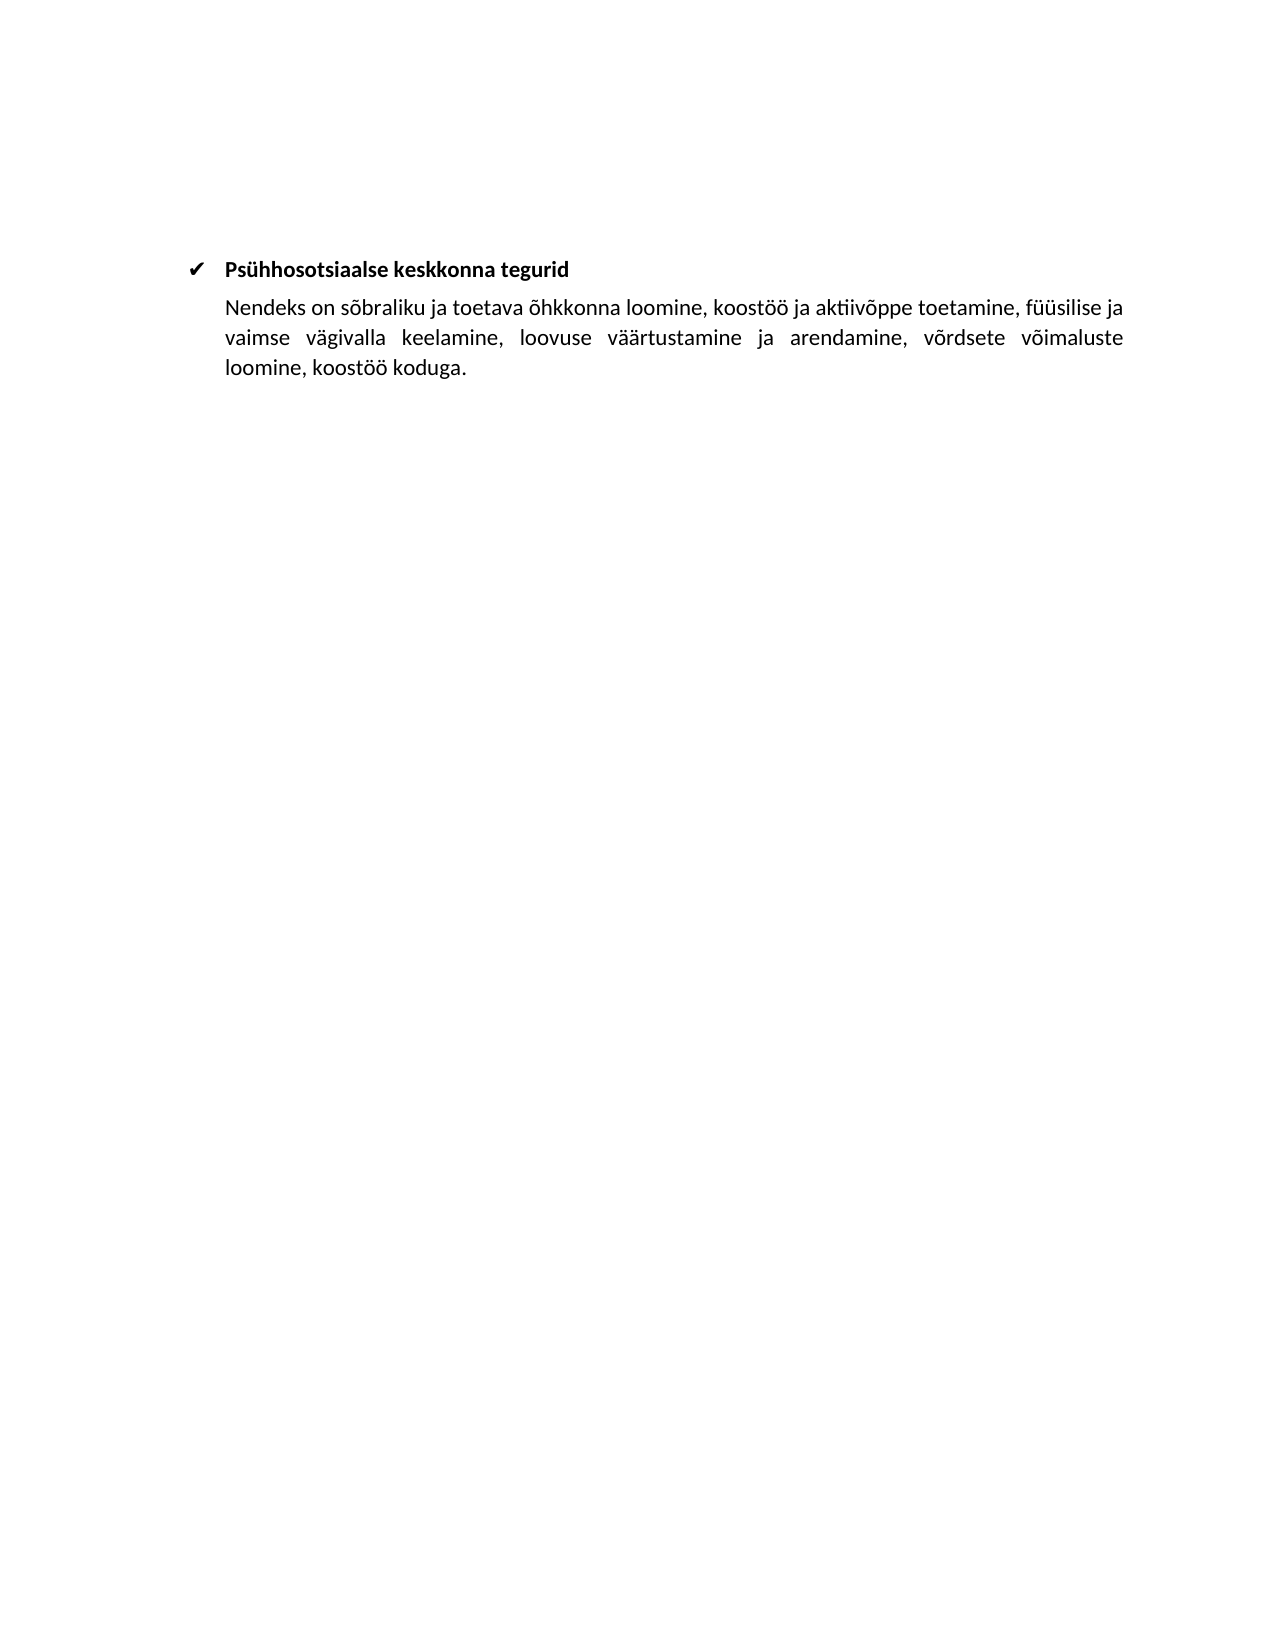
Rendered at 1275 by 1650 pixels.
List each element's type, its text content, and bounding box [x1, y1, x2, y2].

text Nendeks on sõbraliku ja toetava õhkkonna loomine, koostöö ja aktiivõppe toetamine, füüsilise ja vaimse vägivalla keelamine, loovuse väärtustamine ja arendamine, võrdsete võimaluste loomine, koostöö koduga. [225, 293, 1125, 381]
list Psühhosotsiaalse keskkonna tegurid [187, 243, 1125, 290]
